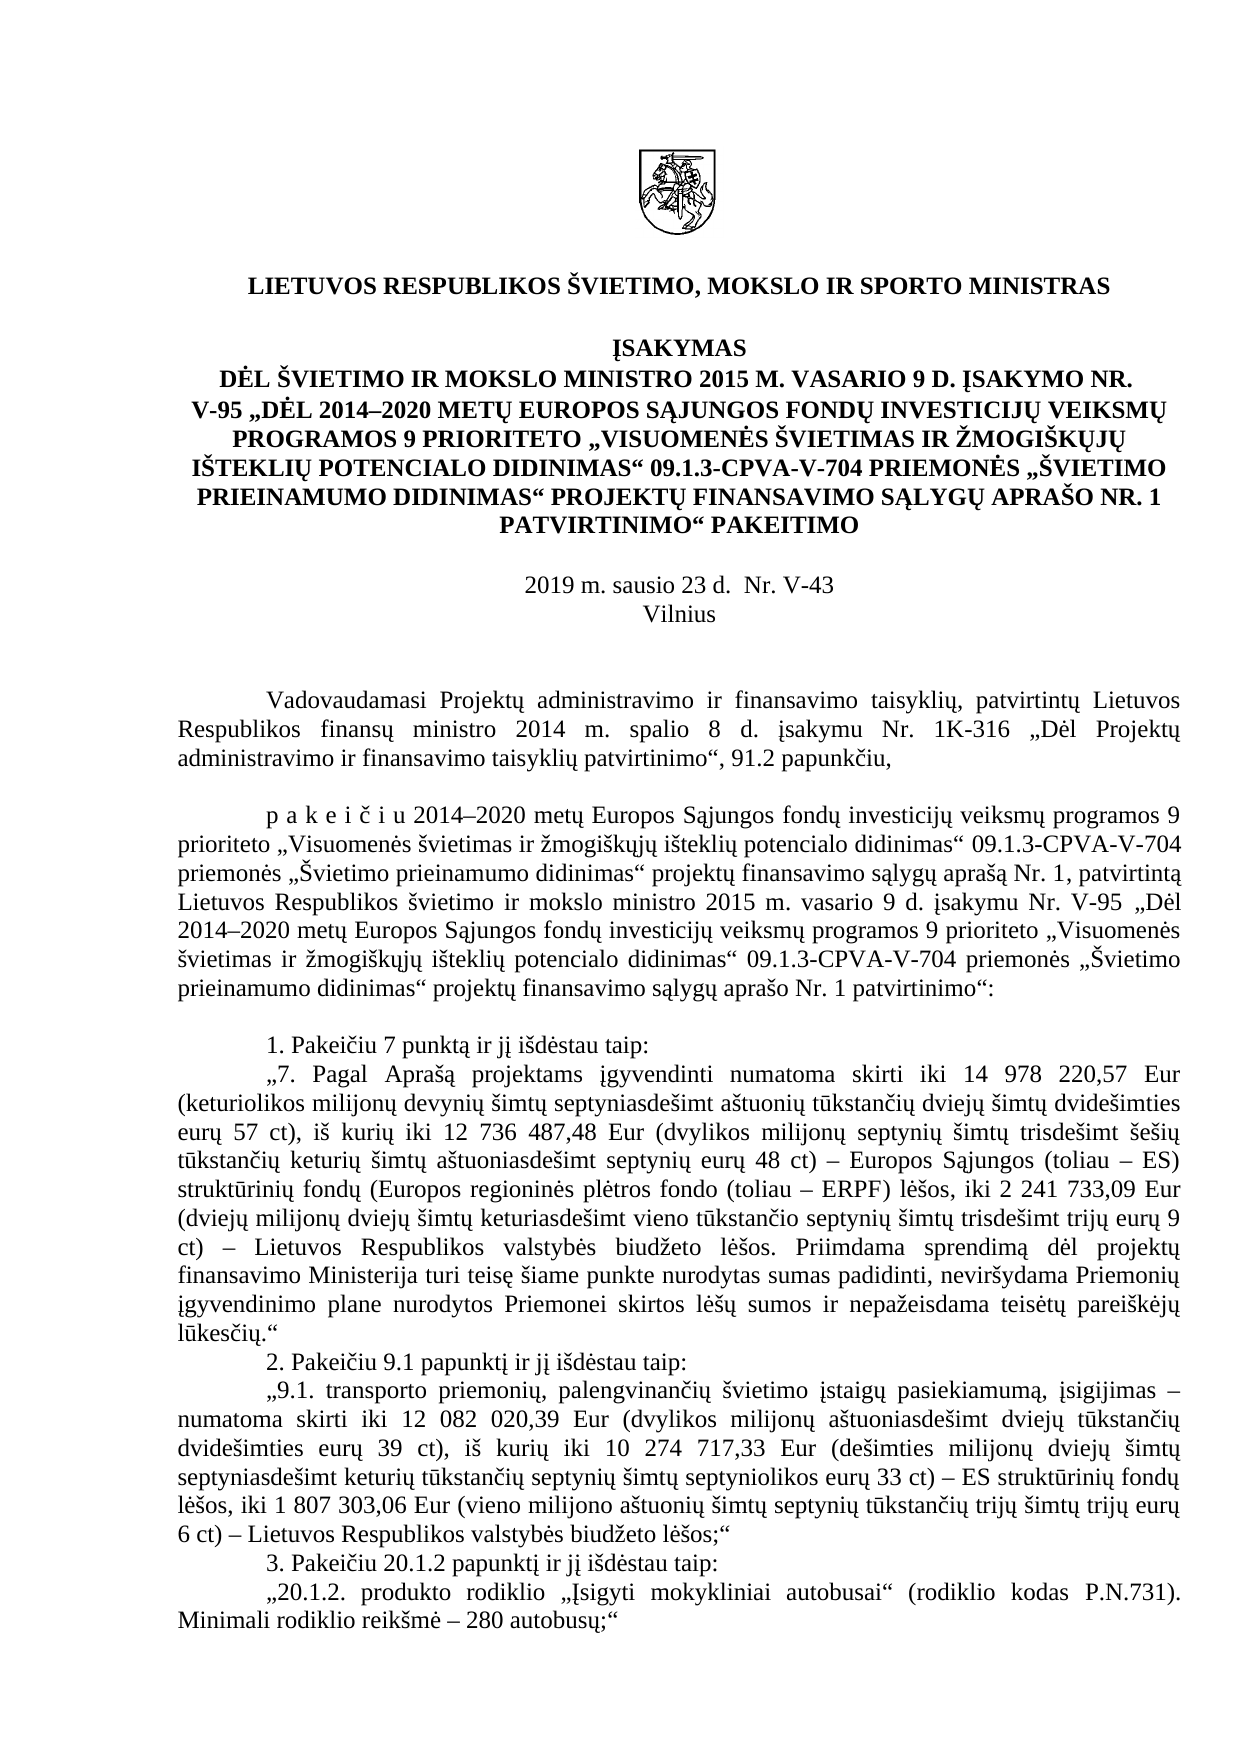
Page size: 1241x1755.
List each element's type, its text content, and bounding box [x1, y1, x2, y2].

text 1. Pakeičiu 7 punktą ir jį išdėstau taip: [177, 1031, 1181, 1059]
text 2019 m. sausio 23 d. Nr. V-43 [177, 571, 1181, 599]
text „9.1. transporto priemonių, palengvinančių švietimo įstaigų pasiekiamumą, įsigijimas – numatoma skirti iki 12 082 020,39 Eur (dvylikos milijonų aštuoniasdešimt dviejų tūkstančių dvidešimties eurų 39 ct), iš kurių iki 10 274 717,33 Eur (dešimties milijonų dviejų šimtų septyniasdešimt keturių tūkstančių septynių šimtų septyniolikos eurų 33 ct) – ES struktūrinių fondų lėšos, iki 1 807 303,06 Eur (vieno milijono aštuonių šimtų septynių tūkstančių trijų šimtų trijų eurų 6 ct) – Lietuvos Respublikos valstybės biudžeto lėšos;“ [177, 1376, 1181, 1548]
text ĮSAKYMAS [177, 333, 1181, 362]
text 2. Pakeičiu 9.1 papunktį ir jį išdėstau taip: [177, 1347, 1181, 1376]
text DĖL ŠVIETIMO IR MOKSLO MINISTRO 2015 M. VASARIO 9 D. ĮSAKYMO NR. [177, 364, 1181, 393]
text Vilnius [177, 599, 1181, 628]
text 3. Pakeičiu 20.1.2 papunktį ir jį išdėstau taip: [177, 1548, 1181, 1577]
text „7. Pagal Aprašą projektams įgyvendinti numatoma skirti iki 14 978 220,57 Eur (keturiolikos milijonų devynių šimtų septyniasdešimt aštuonių tūkstančių dviejų šimtų dvidešimties eurų 57 ct), iš kurių iki 12 736 487,48 Eur (dvylikos milijonų septynių šimtų trisdešimt šešių tūkstančių keturių šimtų aštuoniasdešimt septynių eurų 48 ct) – Europos Sąjungos (toliau – ES) struktūrinių fondų (Europos regioninės plėtros fondo (toliau – ERPF) lėšos, iki 2 241 733,09 Eur (dviejų milijonų dviejų šimtų keturiasdešimt vieno tūkstančio septynių šimtų trisdešimt trijų eurų 9 ct) – Lietuvos Respublikos valstybės biudžeto lėšos. Priimdama sprendimą dėl projektų finansavimo Ministerija turi teisę šiame punkte nurodytas sumas padidinti, neviršydama Priemonių įgyvendinimo plane nurodytos Priemonei skirtos lėšų sumos ir nepažeisdama teisėtų pareiškėjų lūkesčių.“ [177, 1059, 1181, 1347]
text V-95 „DĖL 2014–2020 METŲ EUROPOS SĄJUNGOS FONDŲ INVESTICIJŲ VEIKSMŲ PROGRAMOS 9 PRIORITETO „VISUOMENĖS ŠVIETIMAS IR ŽMOGIŠKŲJŲ IŠTEKLIŲ POTENCIALO DIDINIMAS“ 09.1.3-CPVA-V-704 PRIEMONĖS „ŠVIETIMO PRIEINAMUMO DIDINIMAS“ PROJEKTŲ FINANSAVIMO SĄLYGŲ APRAŠO NR. 1 PATVIRTINIMO“ PAKEITIMO [177, 396, 1181, 539]
text „20.1.2. produkto rodiklio „Įsigyti mokykliniai autobusai“ (rodiklio kodas P.N.731). Minimali rodiklio reikšmė – 280 autobusų;“ [177, 1577, 1181, 1634]
text LIETUVOS RESPUBLIKOS ŠVIETIMO, MOKSLO IR SPORTO MINISTRAS [177, 271, 1181, 300]
text Vadovaudamasi Projektų administravimo ir finansavimo taisyklių, patvirtintų Lietuvos Respublikos finansų ministro 2014 m. spalio 8 d. įsakymu Nr. 1K-316 „Dėl Projektų administravimo ir finansavimo taisyklių patvirtinimo“, 91.2 papunkčiu, [177, 686, 1181, 772]
text p a k e i č i u 2014–2020 metų Europos Sąjungos fondų investicijų veiksmų programos 9 prioriteto „Visuomenės švietimas ir žmogiškųjų išteklių potencialo didinimas“ 09.1.3-CPVA-V-704 priemonės „Švietimo prieinamumo didinimas“ projektų finansavimo sąlygų aprašą Nr. 1, patvirtintą Lietuvos Respublikos švietimo ir mokslo ministro 2015 m. vasario 9 d. įsakymu Nr. V-95 „Dėl 2014–2020 metų Europos Sąjungos fondų investicijų veiksmų programos 9 prioriteto „Visuomenės švietimas ir žmogiškųjų išteklių potencialo didinimas“ 09.1.3-CPVA-V-704 priemonės „Švietimo prieinamumo didinimas“ projektų finansavimo sąlygų aprašo Nr. 1 patvirtinimo“: [177, 801, 1181, 1002]
